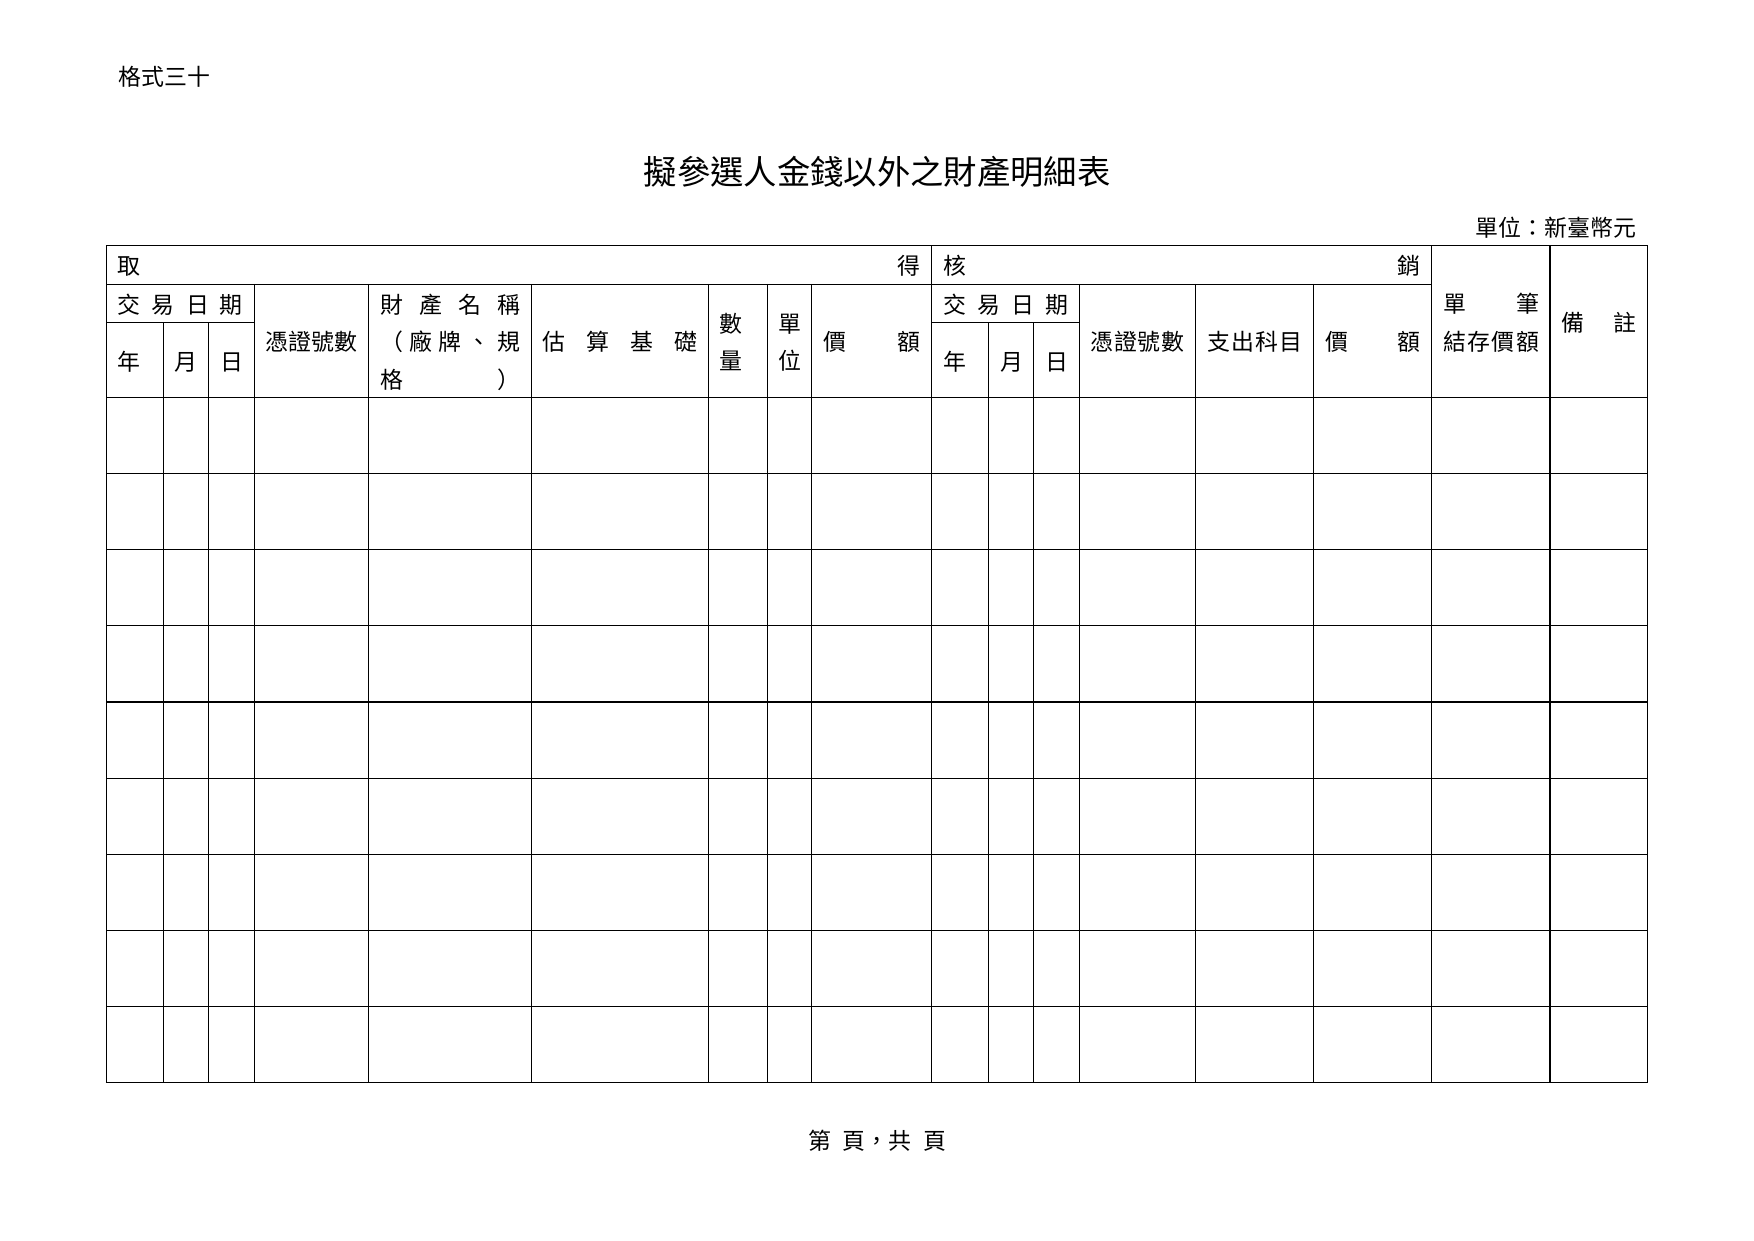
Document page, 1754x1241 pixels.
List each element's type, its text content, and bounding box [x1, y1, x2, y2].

table_cell [369, 1007, 531, 1082]
table_cell [709, 474, 767, 549]
table_cell [932, 779, 988, 853]
table_cell [812, 398, 931, 473]
table_cell [989, 931, 1033, 1006]
table_cell 年 [107, 323, 163, 397]
table_cell [932, 1007, 988, 1082]
table_cell [709, 855, 767, 929]
table_cell [1432, 703, 1549, 777]
table_cell 憑證號數 [1080, 285, 1195, 397]
table_cell [1196, 474, 1313, 549]
table_cell [164, 626, 208, 701]
table_cell [1314, 855, 1431, 929]
table_cell [932, 703, 988, 777]
table_cell 交易日期 [107, 285, 254, 322]
table_cell [369, 855, 531, 929]
table_cell [1314, 779, 1431, 853]
table_cell [932, 931, 988, 1006]
table_cell [709, 1007, 767, 1082]
table_cell 估算基礎 [532, 285, 708, 397]
table_cell [255, 550, 368, 625]
table_cell [369, 398, 531, 473]
table_cell [1080, 474, 1195, 549]
table_cell [1551, 626, 1647, 701]
table_cell [532, 855, 708, 929]
text 擬參選人金錢以外之財產明細表 [118, 133, 1636, 208]
table_cell [209, 779, 254, 853]
table_cell [164, 474, 208, 549]
table_cell [1080, 931, 1195, 1006]
table_cell [1080, 779, 1195, 853]
table_cell [1314, 398, 1431, 473]
table_cell [369, 703, 531, 777]
table_cell [369, 931, 531, 1006]
table_cell 交易日期 [932, 285, 1079, 322]
table_cell [255, 703, 368, 777]
table_cell [1551, 855, 1647, 929]
table_cell [1196, 550, 1313, 625]
table_cell [768, 855, 811, 929]
table_cell [1551, 474, 1647, 549]
table_cell [1196, 626, 1313, 701]
table_cell [709, 703, 767, 777]
table_cell [1551, 779, 1647, 853]
table_cell [1034, 398, 1079, 473]
table_cell [107, 779, 163, 853]
table_cell [107, 626, 163, 701]
table_cell [1314, 626, 1431, 701]
table_cell [768, 931, 811, 1006]
table_cell [255, 1007, 368, 1082]
table_cell [812, 779, 931, 853]
table_cell [1196, 855, 1313, 929]
table_cell [1432, 626, 1549, 701]
table_cell [1196, 779, 1313, 853]
table_cell [812, 931, 931, 1006]
table_cell [532, 626, 708, 701]
table_cell [107, 855, 163, 929]
table_cell [1034, 855, 1079, 929]
table_cell [1314, 474, 1431, 549]
table_cell [1034, 1007, 1079, 1082]
table_cell [1314, 550, 1431, 625]
table_cell [989, 626, 1033, 701]
table_cell [932, 550, 988, 625]
table_cell [989, 855, 1033, 929]
table_cell 單位 [768, 285, 811, 397]
table_cell [1432, 1007, 1549, 1082]
table_cell [164, 398, 208, 473]
table_cell [369, 550, 531, 625]
table_cell [255, 474, 368, 549]
table_cell [255, 931, 368, 1006]
table_cell [1314, 1007, 1431, 1082]
table_cell [709, 398, 767, 473]
table_cell 月 [989, 323, 1033, 397]
table_cell [768, 779, 811, 853]
table_cell [1432, 931, 1549, 1006]
table_cell [107, 703, 163, 777]
table_cell [209, 931, 254, 1006]
table_cell [369, 626, 531, 701]
table_cell [532, 1007, 708, 1082]
table_cell [812, 626, 931, 701]
table_cell 日 [209, 323, 254, 397]
table_cell [1034, 474, 1079, 549]
table_cell 數量 [709, 285, 767, 397]
table_cell [369, 474, 531, 549]
table_cell [1551, 398, 1647, 473]
table_cell [1034, 931, 1079, 1006]
table_cell [768, 1007, 811, 1082]
table_cell [1196, 1007, 1313, 1082]
table_cell [932, 474, 988, 549]
table_cell [768, 626, 811, 701]
table_cell [812, 474, 931, 549]
table_cell [164, 1007, 208, 1082]
table_cell [1551, 1007, 1647, 1082]
table_cell [209, 550, 254, 625]
table_header 取得 [107, 246, 931, 284]
table_cell [209, 474, 254, 549]
table_cell [1551, 703, 1647, 777]
table_cell [989, 474, 1033, 549]
table_cell [532, 550, 708, 625]
table_header 單筆 結存價額 [1432, 246, 1549, 397]
table_cell [709, 626, 767, 701]
table_cell [768, 474, 811, 549]
table_cell [209, 855, 254, 929]
table_cell [1551, 550, 1647, 625]
table_cell [1551, 931, 1647, 1006]
table_cell [255, 779, 368, 853]
table_cell [532, 931, 708, 1006]
table_cell [164, 931, 208, 1006]
table_cell [932, 398, 988, 473]
table_cell [1080, 398, 1195, 473]
table_cell [989, 703, 1033, 777]
table_cell [255, 398, 368, 473]
table_cell [812, 703, 931, 777]
table_cell [209, 1007, 254, 1082]
table_cell 年 [932, 323, 988, 397]
table_cell [164, 703, 208, 777]
table_cell [812, 1007, 931, 1082]
table_cell [107, 550, 163, 625]
table_cell [989, 550, 1033, 625]
table_cell 月 [164, 323, 208, 397]
table_cell [989, 779, 1033, 853]
table_cell [812, 550, 931, 625]
table_cell [768, 398, 811, 473]
table_cell [107, 931, 163, 1006]
table_cell [1034, 703, 1079, 777]
table_header 核銷 [932, 246, 1431, 284]
table_cell [768, 703, 811, 777]
table_cell [209, 703, 254, 777]
table_cell [369, 779, 531, 853]
table_cell [1080, 626, 1195, 701]
table_cell [1432, 550, 1549, 625]
table_cell 憑證號數 [255, 285, 368, 397]
table_cell 財產名稱 （廠牌、規格） [369, 285, 531, 397]
table_cell [532, 398, 708, 473]
table_cell [989, 398, 1033, 473]
table_cell [1080, 703, 1195, 777]
table_cell [709, 550, 767, 625]
table_cell [164, 855, 208, 929]
table_cell [164, 779, 208, 853]
table_cell [1196, 703, 1313, 777]
table_cell [1196, 931, 1313, 1006]
table_cell [1196, 398, 1313, 473]
table_cell [107, 398, 163, 473]
table_cell [1314, 703, 1431, 777]
table_cell [932, 855, 988, 929]
table_cell 日 [1034, 323, 1079, 397]
table_cell [1034, 550, 1079, 625]
table_cell [1034, 626, 1079, 701]
table_cell [532, 474, 708, 549]
table_cell [1432, 855, 1549, 929]
table_header 備註 [1551, 246, 1647, 397]
table_cell [812, 855, 931, 929]
table_cell [209, 626, 254, 701]
table_cell [1432, 779, 1549, 853]
table_cell 價額 [1314, 285, 1431, 397]
table_cell [255, 855, 368, 929]
table_cell [932, 626, 988, 701]
table_cell [709, 931, 767, 1006]
table_cell [107, 1007, 163, 1082]
table_cell 價額 [812, 285, 931, 397]
table_cell [107, 474, 163, 549]
table_cell [1080, 550, 1195, 625]
table_cell [1080, 855, 1195, 929]
table_cell [1314, 931, 1431, 1006]
table_cell [989, 1007, 1033, 1082]
table_cell [1080, 1007, 1195, 1082]
table_cell [532, 779, 708, 853]
table_cell [709, 779, 767, 853]
table_cell [768, 550, 811, 625]
table_cell 支出科目 [1196, 285, 1313, 397]
text 單位：新臺幣元 [118, 208, 1636, 245]
table_cell [209, 398, 254, 473]
table_cell [164, 550, 208, 625]
table_cell [255, 626, 368, 701]
table_cell [1432, 474, 1549, 549]
table_cell [532, 703, 708, 777]
table_cell [1034, 779, 1079, 853]
table_cell [1432, 398, 1549, 473]
